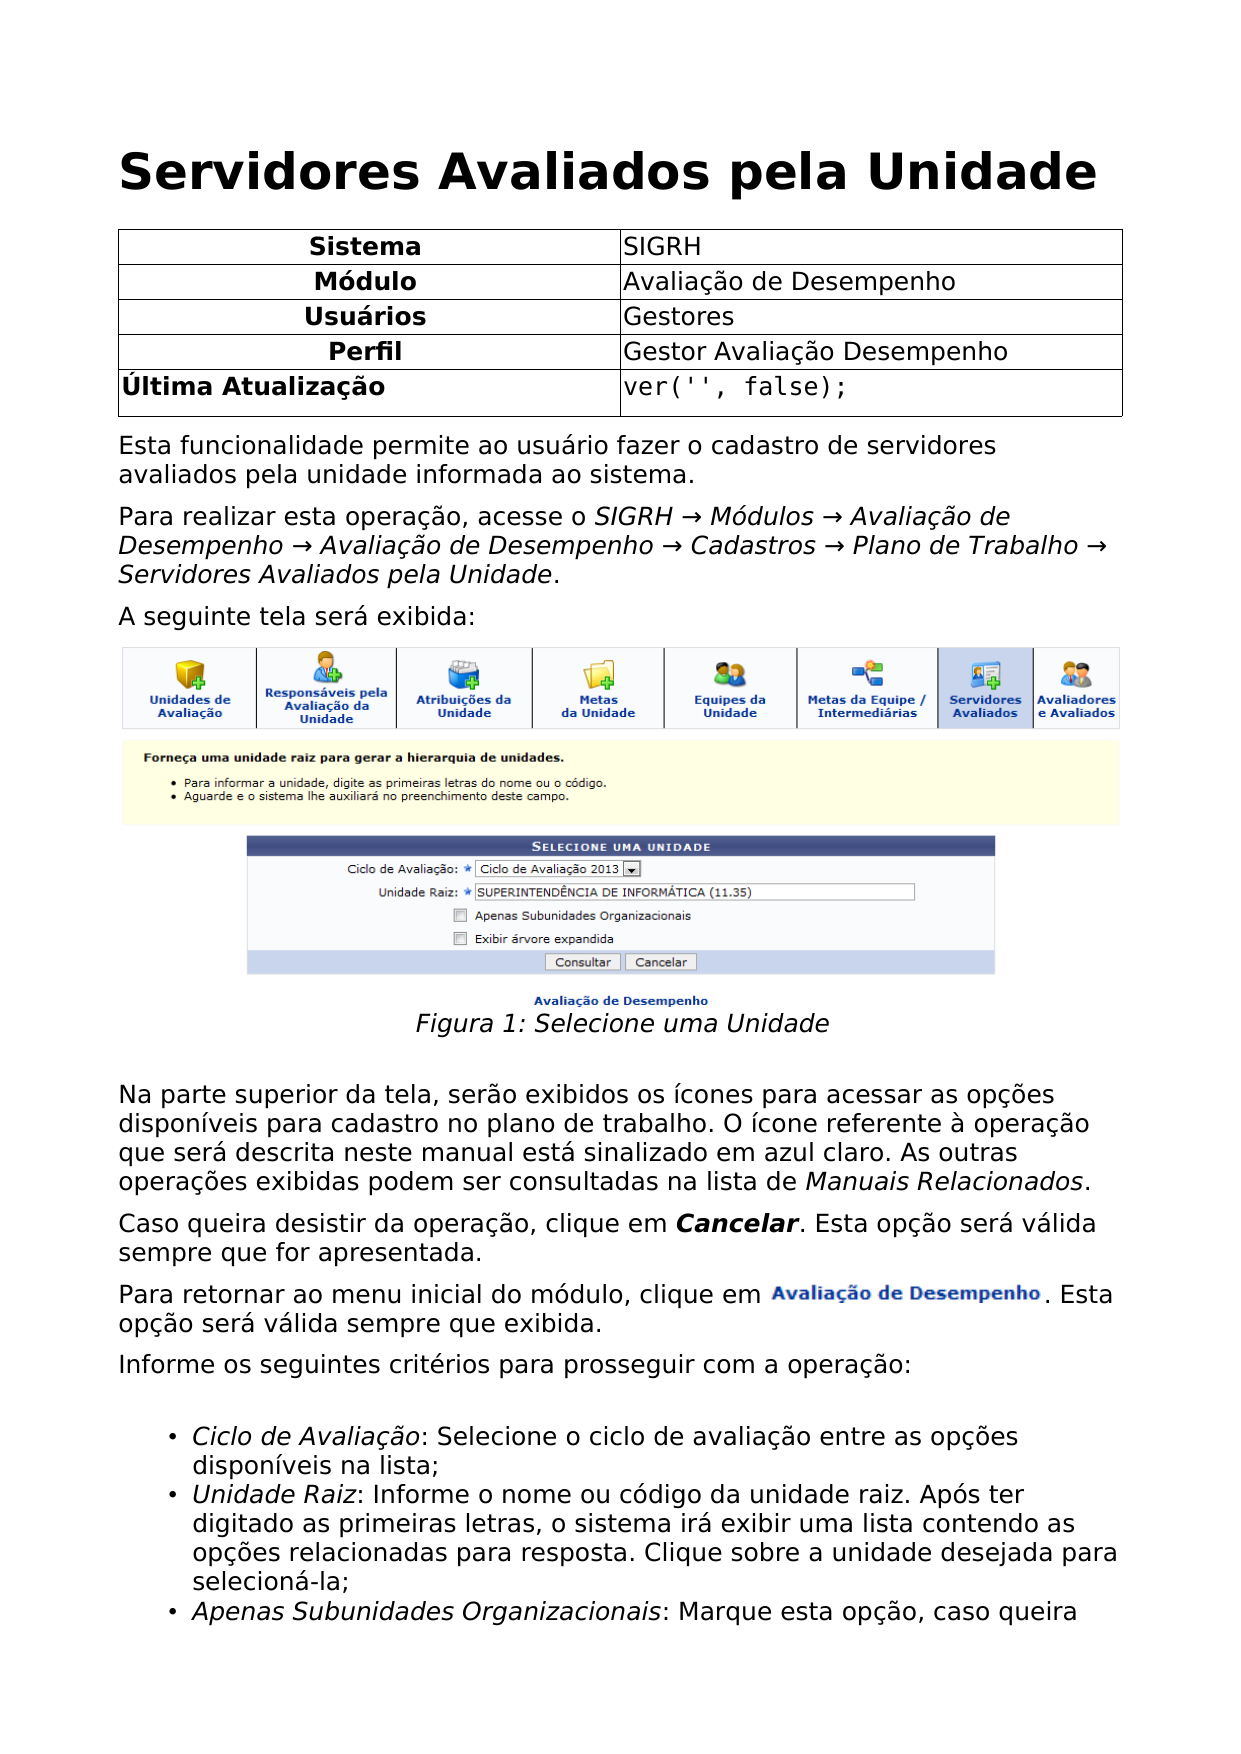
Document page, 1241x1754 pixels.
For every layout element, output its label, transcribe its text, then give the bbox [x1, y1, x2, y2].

text A seguinte tela será exibida: [118, 602, 1122, 631]
text Esta funcionalidade permite ao usuário fazer o cadastro de servidores avaliados pela unidade informada ao sistema. [118, 431, 1122, 489]
table_cell Módulo [119, 265, 620, 299]
text Na parte superior da tela, serão exibidos os ícones para acessar as opções disponíveis para cadastro no plano de trabalho. O ícone referente à operação que será descrita neste manual está sinalizado em azul claro. As outras operações exibidas podem ser consultadas na lista de Manuais Relacionados. [118, 1080, 1122, 1196]
list Apenas Subunidades Organizacionais: Marque esta opção, caso queira [177, 1597, 1122, 1626]
text Informe os seguintes critérios para prosseguir com a operação: [118, 1351, 1122, 1380]
text Para realizar esta operação, acesse o SIGRH → Módulos → Avaliação de Desempenho → Avaliação de Desempenho → Cadastros → Plano de Trabalho → Servidores Avaliados pela Unidade. [118, 502, 1122, 589]
text Caso queira desistir da operação, clique em Cancelar. Esta opção será válida sempre que for apresentada. [118, 1209, 1122, 1267]
table_header Sistema [119, 230, 620, 264]
picture [118, 643, 1123, 1009]
table_cell Usuários [119, 300, 620, 334]
picture [770, 1282, 1044, 1303]
table_cell Última Atualização [119, 370, 620, 416]
table_header SIGRH [621, 230, 1122, 264]
text Para retornar ao menu inicial do módulo, clique em . Esta opção será válida sempre que exibida. [118, 1280, 1122, 1338]
table_cell Avaliação de Desempenho [621, 265, 1122, 299]
text Figura 1: Selecione uma Unidade [118, 1009, 1122, 1038]
subtitle Servidores Avaliados pela Unidade [118, 143, 1122, 201]
list Unidade Raiz: Informe o nome ou código da unidade raiz. Após ter digitado as primeiras letras, o sistema irá exibir uma lista contendo as opções relacionadas para resposta. Clique sobre a unidade desejada para selecioná-la; [177, 1480, 1122, 1597]
list Ciclo de Avaliação: Selecione o ciclo de avaliação entre as opções disponíveis na lista; [177, 1422, 1122, 1480]
table_cell Gestores [621, 300, 1122, 334]
table_cell Gestor Avaliação Desempenho [621, 335, 1122, 369]
table_cell ver('', false); [621, 370, 1122, 416]
table_cell Perfil [119, 335, 620, 369]
